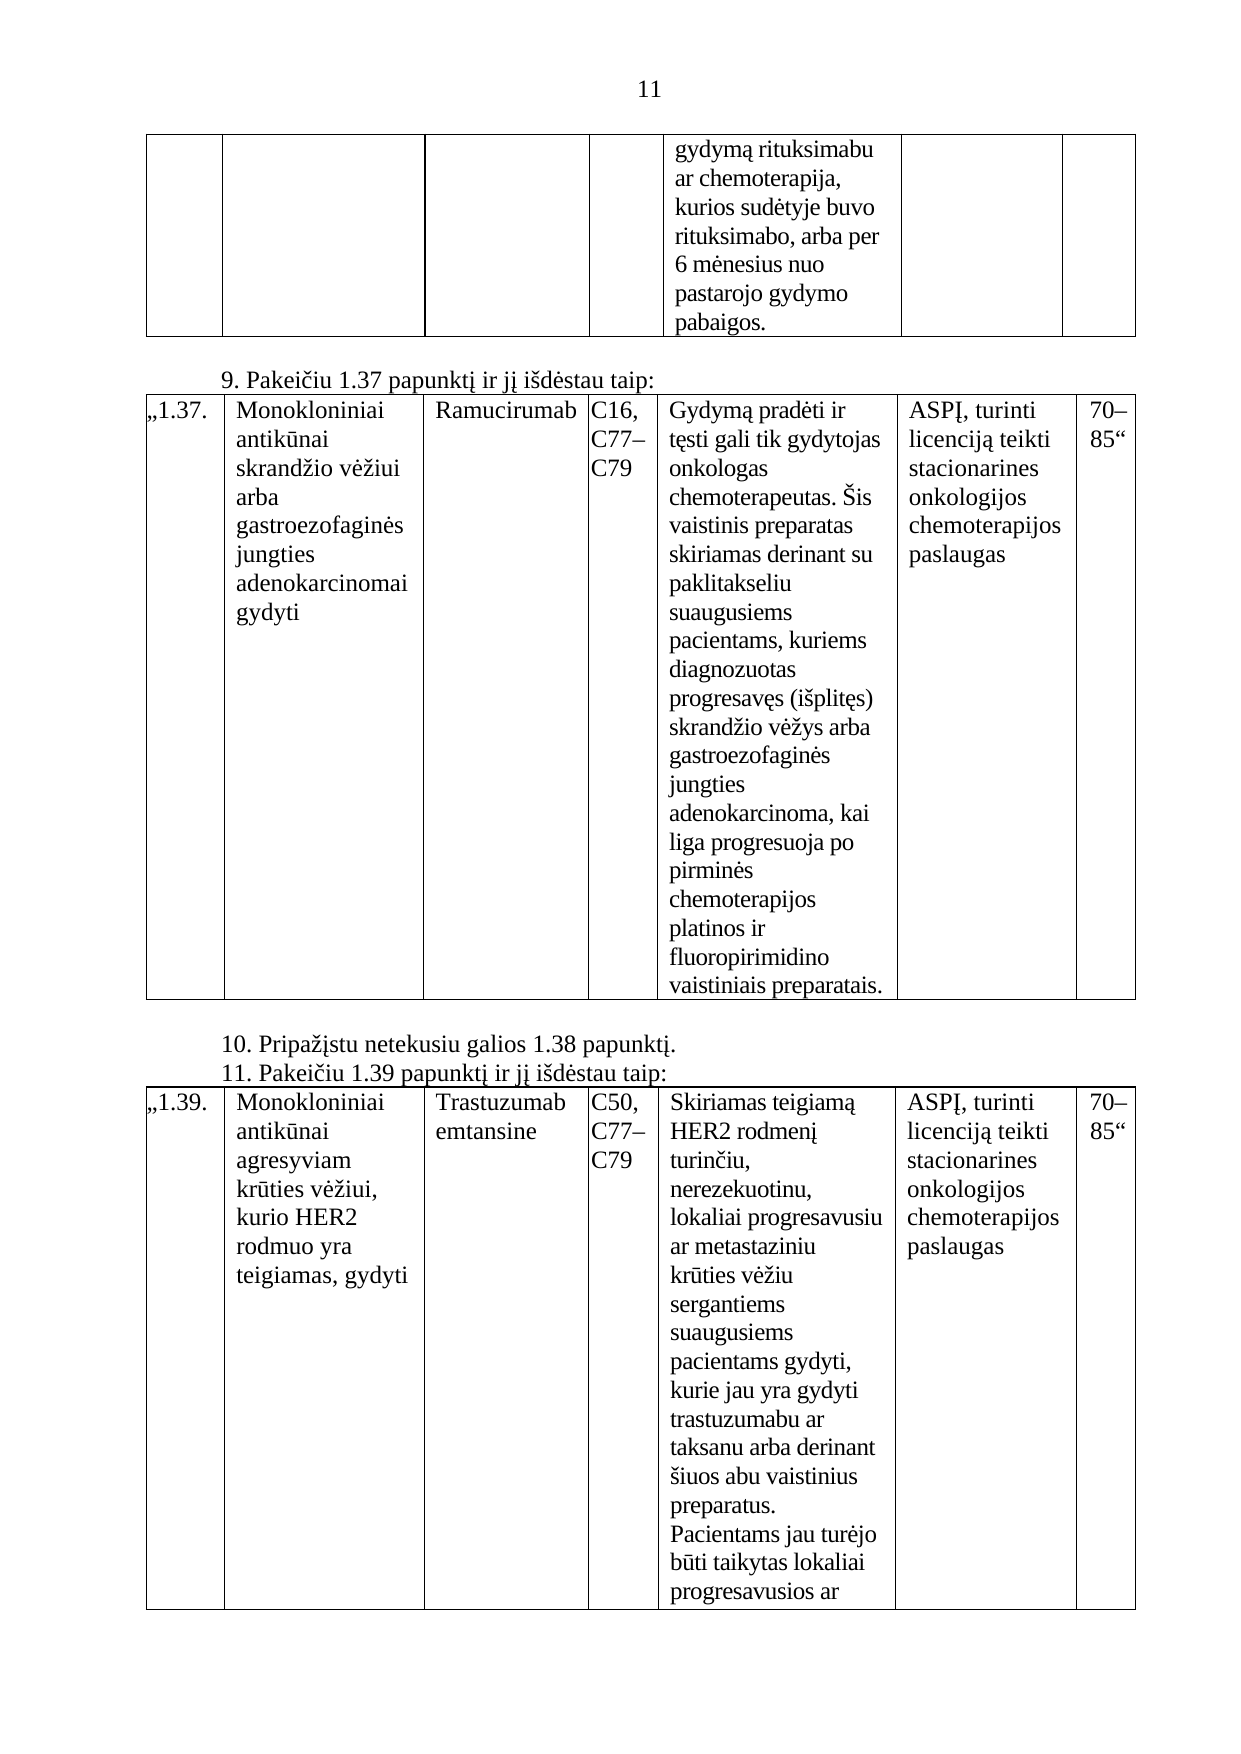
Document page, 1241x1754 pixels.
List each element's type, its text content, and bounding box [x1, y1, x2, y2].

text 9. Pakeičiu 1.37 papunktį ir jį išdėstau taip: [132, 366, 1181, 394]
table_header „1.39. [147, 1088, 224, 1609]
table_header [426, 135, 589, 336]
table_header [902, 135, 1062, 336]
table_header ASPĮ, turinti licenciją teikti stacionarines onkologijos chemoterapijos paslaugas [896, 1088, 1076, 1609]
table_header [1063, 135, 1135, 336]
table_header C50, C77–C79 [589, 1088, 658, 1609]
table_header Ramucirumab [424, 395, 588, 999]
table_header [590, 135, 663, 336]
table_header 70–85“ [1077, 1088, 1135, 1609]
table_header Gydymą pradėti ir tęsti gali tik gydytojas onkologas chemoterapeutas. Šis vaistinis preparatas skiriamas derinant su paklitakseliu suaugusiems pacientams, kuriems diagnozuotas progresavęs (išplitęs) skrandžio vėžys arba gastroezofaginės jungties adenokarcinoma, kai liga progresuoja po pirminės chemoterapijos platinos ir fluoropirimidino vaistiniais preparatais. [658, 395, 897, 999]
text 11. Pakeičiu 1.39 papunktį ir jį išdėstau taip: [132, 1058, 1181, 1086]
table_header Monokloniniai antikūnai agresyviam krūties vėžiui, kurio HER2 rodmuo yra teigiamas, gydyti [225, 1088, 424, 1609]
table_header C16, C77–C79 [589, 395, 657, 999]
table_header gydymą rituksimabu ar chemoterapija, kurios sudėtyje buvo rituksimabo, arba per 6 mėnesius nuo pastarojo gydymo pabaigos. [664, 135, 901, 336]
table_header Skiriamas teigiamą HER2 rodmenį turinčiu, nerezekuotinu, lokaliai progresavusiu ar metastaziniu krūties vėžiu sergantiems suaugusiems pacientams gydyti, kurie jau yra gydyti trastuzumabu ar taksanu arba derinant šiuos abu vaistinius preparatus. Pacientams jau turėjo būti taikytas lokaliai progresavusios ar [659, 1088, 895, 1609]
table_header ASPĮ, turinti licenciją teikti stacionarines onkologijos chemoterapijos paslaugas [898, 395, 1076, 999]
table_header [223, 135, 424, 336]
table_header Monokloniniai antikūnai skrandžio vėžiui arba gastroezofaginės jungties adenokarcinomai gydyti [225, 395, 423, 999]
table_header [147, 135, 222, 336]
text 10. Pripažįstu netekusiu galios 1.38 papunktį. [132, 1029, 1181, 1058]
table_header Trastuzumab emtansine [425, 1088, 588, 1609]
table_header „1.37. [147, 395, 224, 999]
table_header 70–85“ [1077, 395, 1135, 999]
